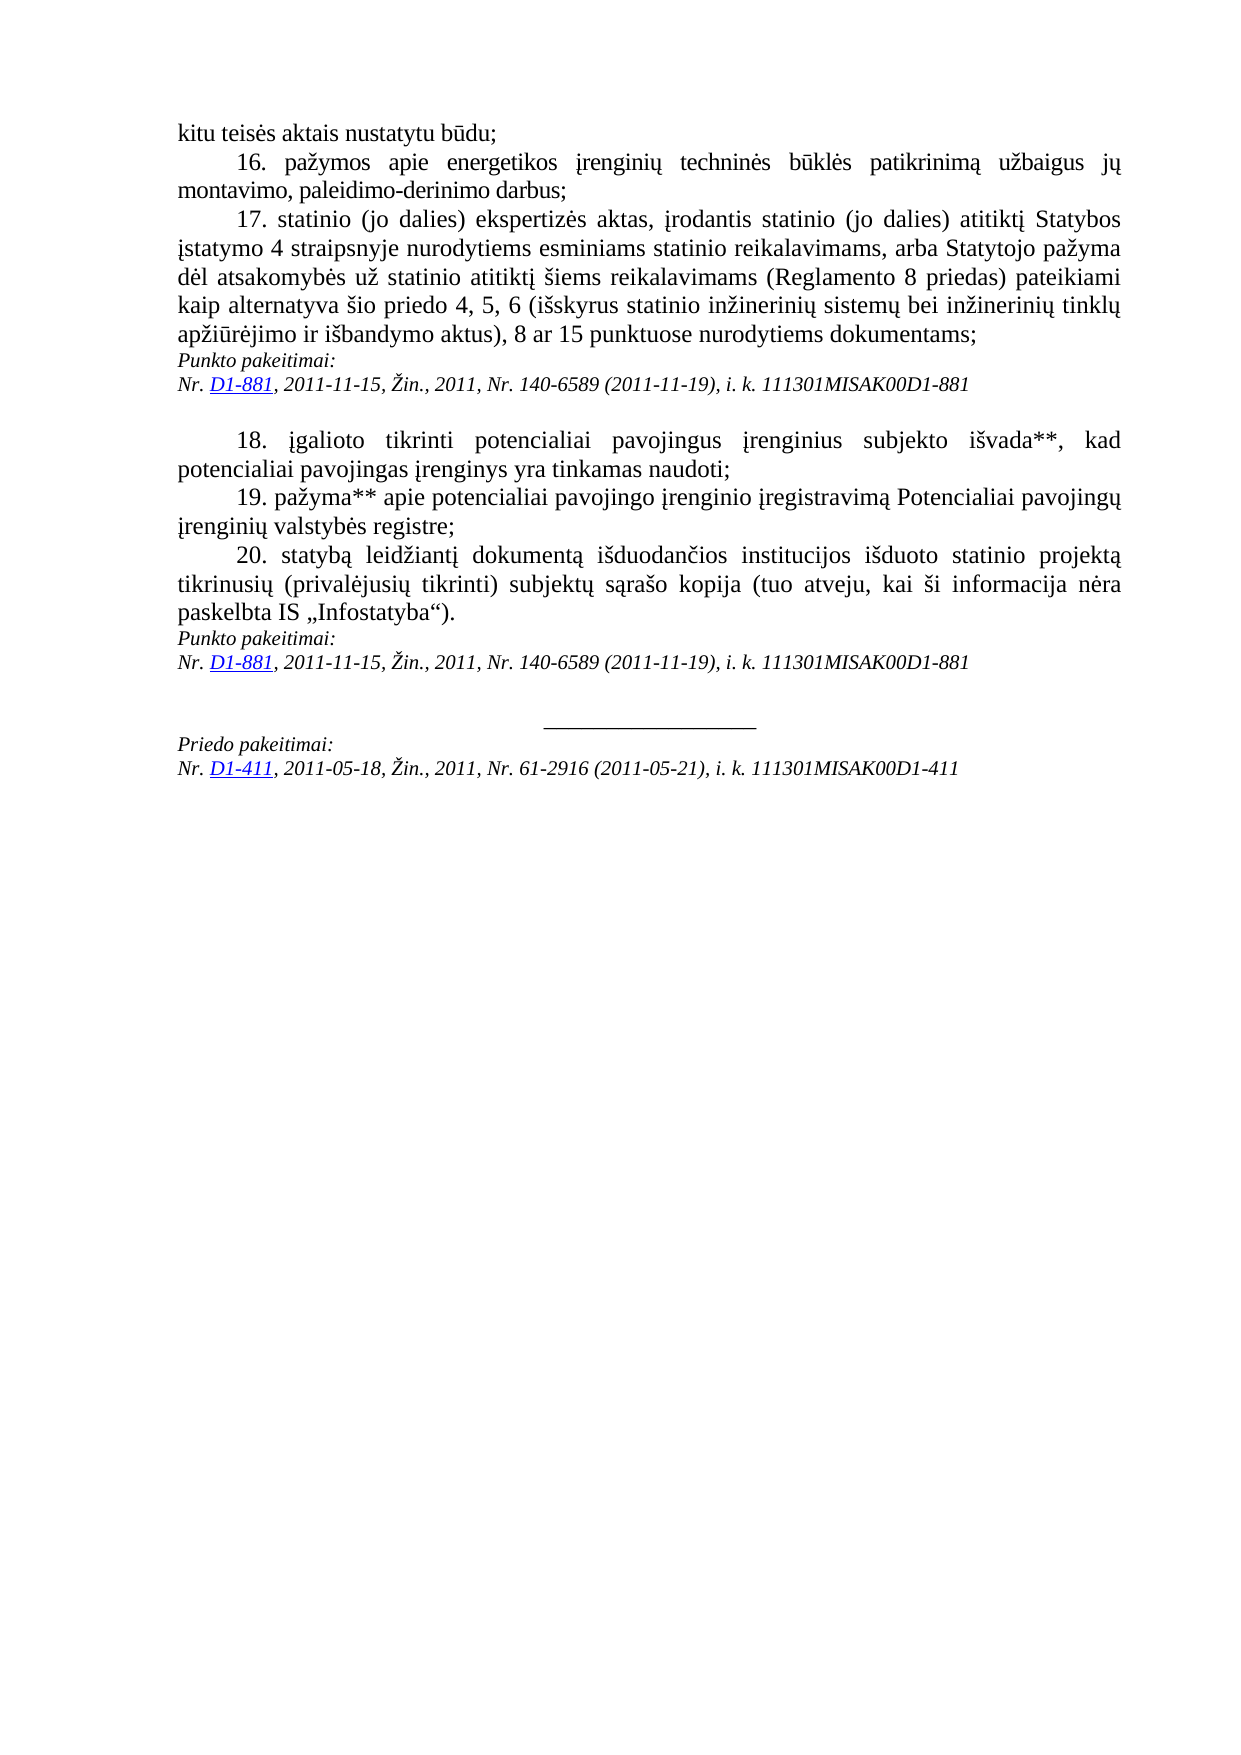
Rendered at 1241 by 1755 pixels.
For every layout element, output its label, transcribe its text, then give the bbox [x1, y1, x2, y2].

text Nr. D1-881, 2011-11-15, Žin., 2011, Nr. 140-6589 (2011-11-19), i. k. 111301MISAK00D1-881 [177, 650, 1122, 674]
text Nr. D1-411, 2011-05-18, Žin., 2011, Nr. 61-2916 (2011-05-21), i. k. 111301MISAK00D1-411 [177, 756, 1122, 780]
text Nr. D1-881, 2011-11-15, Žin., 2011, Nr. 140-6589 (2011-11-19), i. k. 111301MISAK00D1-881 [177, 372, 1122, 396]
text Priedo pakeitimai: [177, 732, 1122, 756]
text 17. statinio (jo dalies) ekspertizės aktas, įrodantis statinio (jo dalies) atitiktį Statybos įstatymo 4 straipsnyje nurodytiems esminiams statinio reikalavimams, arba Statytojo pažyma dėl atsakomybės už statinio atitiktį šiems reikalavimams (Reglamento 8 priedas) pateikiami kaip alternatyva šio priedo 4, 5, 6 (išskyrus statinio inžinerinių sistemų bei inžinerinių tinklų apžiūrėjimo ir išbandymo aktus), 8 ar 15 punktuose nurodytiems dokumentams; [177, 204, 1122, 348]
text 20. statybą leidžiantį dokumentą išduodančios institucijos išduoto statinio projektą tikrinusių (privalėjusių tikrinti) subjektų sąrašo kopija (tuo atveju, kai ši informacija nėra paskelbta IS „Infostatyba“). [177, 540, 1122, 626]
text Punkto pakeitimai: [177, 348, 1122, 372]
text 16. pažymos apie energetikos įrenginių techninės būklės patikrinimą užbaigus jų montavimo, paleidimo-derinimo darbus; [177, 147, 1122, 204]
text Punkto pakeitimai: [177, 626, 1122, 650]
text 19. pažyma** apie potencialiai pavojingo įrenginio įregistravimą Potencialiai pavojingų įrenginių valstybės registre; [177, 482, 1122, 540]
text kitu teisės aktais nustatytu būdu; [177, 118, 1122, 147]
text 18. įgalioto tikrinti potencialiai pavojingus įrenginius subjekto išvada**, kad potencialiai pavojingas įrenginys yra tinkamas naudoti; [177, 425, 1122, 482]
text _________________ [177, 703, 1122, 732]
